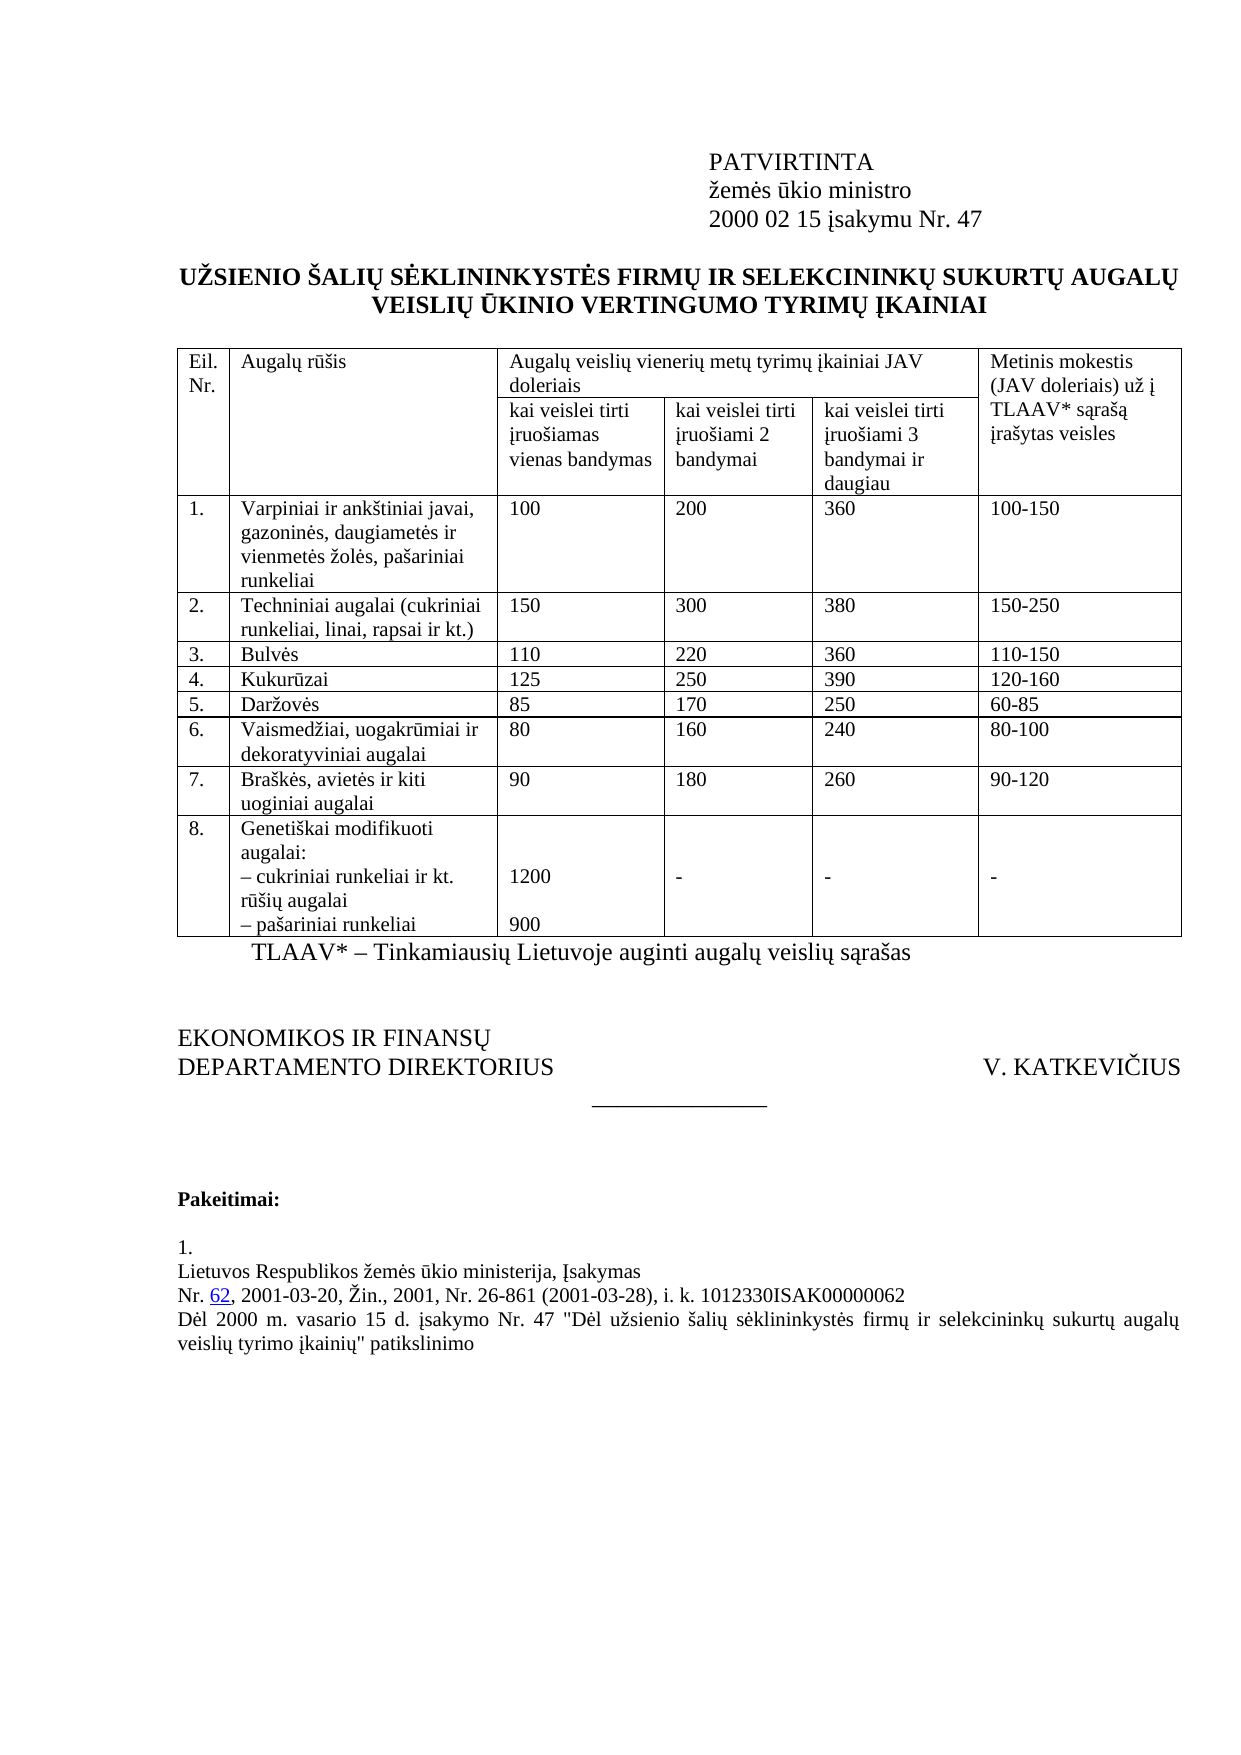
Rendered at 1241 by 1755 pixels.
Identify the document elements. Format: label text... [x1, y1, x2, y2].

table_cell 260 [813, 767, 978, 815]
table_cell Bulvės [230, 642, 497, 666]
table_cell Techniniai augalai (cukriniai runkeliai, linai, rapsai ir kt.) [230, 593, 497, 641]
text TLAAV* – Tinkamiausių Lietuvoje auginti augalų veislių sąrašas [177, 937, 1181, 966]
table_cell 100 [498, 496, 664, 592]
text PATVIRTINTA [177, 147, 1181, 176]
table_header Eil. Nr. [178, 349, 229, 494]
table_cell - [665, 816, 812, 936]
table_cell 3. [178, 642, 229, 666]
table_cell 6. [178, 718, 229, 766]
table_cell Kukurūzai [230, 667, 497, 691]
table_cell 8. [178, 816, 229, 936]
table_cell 85 [498, 692, 664, 716]
table_cell Daržovės [230, 692, 497, 716]
table_cell 2. [178, 593, 229, 641]
table_cell - [813, 816, 978, 936]
table_cell 1200 900 [498, 816, 664, 936]
table_cell Braškės, avietės ir kiti uoginiai augalai [230, 767, 497, 815]
table_cell 110 [498, 642, 664, 666]
table_cell Genetiškai modifikuoti augalai: – cukriniai runkeliai ir kt. rūšių augalai – pašariniai runkeliai [230, 816, 497, 936]
table_cell 150-250 [979, 593, 1181, 641]
text 1. [177, 1234, 1181, 1259]
table_cell kai veislei tirti įruošiami 3 bandymai ir daugiau [813, 398, 978, 494]
table_cell 300 [665, 593, 812, 641]
text DEPARTAMENTO DIREKTORIUS V. KATKEVIČIUS [177, 1052, 1181, 1081]
table_cell 80-100 [979, 718, 1181, 766]
text Užsienio šalių sėklininkystės firmų ir selekcininkų sukurtų augalų veislių ūkinio vertingumo tyrimų įkainiai [177, 262, 1181, 319]
text Nr. 62, 2001-03-20, Žin., 2001, Nr. 26-861 (2001-03-28), i. k. 1012330ISAK00000062 [177, 1283, 1181, 1307]
table_cell 390 [813, 667, 978, 691]
table_cell - [979, 816, 1181, 936]
table_cell 200 [665, 496, 812, 592]
table_cell 180 [665, 767, 812, 815]
table_cell 4. [178, 667, 229, 691]
table_cell 5. [178, 692, 229, 716]
table_cell 380 [813, 593, 978, 641]
text ______________ [177, 1081, 1181, 1109]
text 2000 02 15 įsakymu Nr. 47 [177, 204, 1181, 233]
table_cell 1. [178, 496, 229, 592]
text žemės ūkio ministro [177, 176, 1181, 204]
table_cell 100-150 [979, 496, 1181, 592]
table_cell 150 [498, 593, 664, 641]
text EKONOMIKOS IR FINANSŲ [177, 1023, 1181, 1052]
table_cell 120-160 [979, 667, 1181, 691]
table_cell 360 [813, 642, 978, 666]
table_cell 250 [813, 692, 978, 716]
text Lietuvos Respublikos žemės ūkio ministerija, Įsakymas [177, 1259, 1181, 1283]
table_cell 250 [665, 667, 812, 691]
table_cell kai veislei tirti įruošiamas vienas bandymas [498, 398, 664, 494]
text Pakeitimai: [177, 1186, 1181, 1211]
table_cell 7. [178, 767, 229, 815]
table_header Metinis mokestis (JAV doleriais) už į TLAAV* sąrašą įrašytas veisles [979, 349, 1181, 494]
table_header Augalų rūšis [230, 349, 497, 494]
table_cell 170 [665, 692, 812, 716]
table_cell 110-150 [979, 642, 1181, 666]
table_cell Vaismedžiai, uogakrūmiai ir dekoratyviniai augalai [230, 718, 497, 766]
table_cell 160 [665, 718, 812, 766]
table_cell 80 [498, 718, 664, 766]
text Dėl 2000 m. vasario 15 d. įsakymo Nr. 47 "Dėl užsienio šalių sėklininkystės firmų ir selekcininkų sukurtų augalų veislių tyrimo įkainių" patikslinimo [177, 1307, 1181, 1355]
table_cell 240 [813, 718, 978, 766]
table_cell 125 [498, 667, 664, 691]
table_cell Varpiniai ir ankštiniai javai, gazoninės, daugiametės ir vienmetės žolės, pašariniai runkeliai [230, 496, 497, 592]
table_cell 360 [813, 496, 978, 592]
table_cell 90-120 [979, 767, 1181, 815]
table_cell 60-85 [979, 692, 1181, 716]
table_header Augalų veislių vienerių metų tyrimų įkainiai JAV doleriais [498, 349, 978, 397]
table_cell 220 [665, 642, 812, 666]
table_cell 90 [498, 767, 664, 815]
table_cell kai veislei tirti įruošiami 2 bandymai [665, 398, 812, 494]
